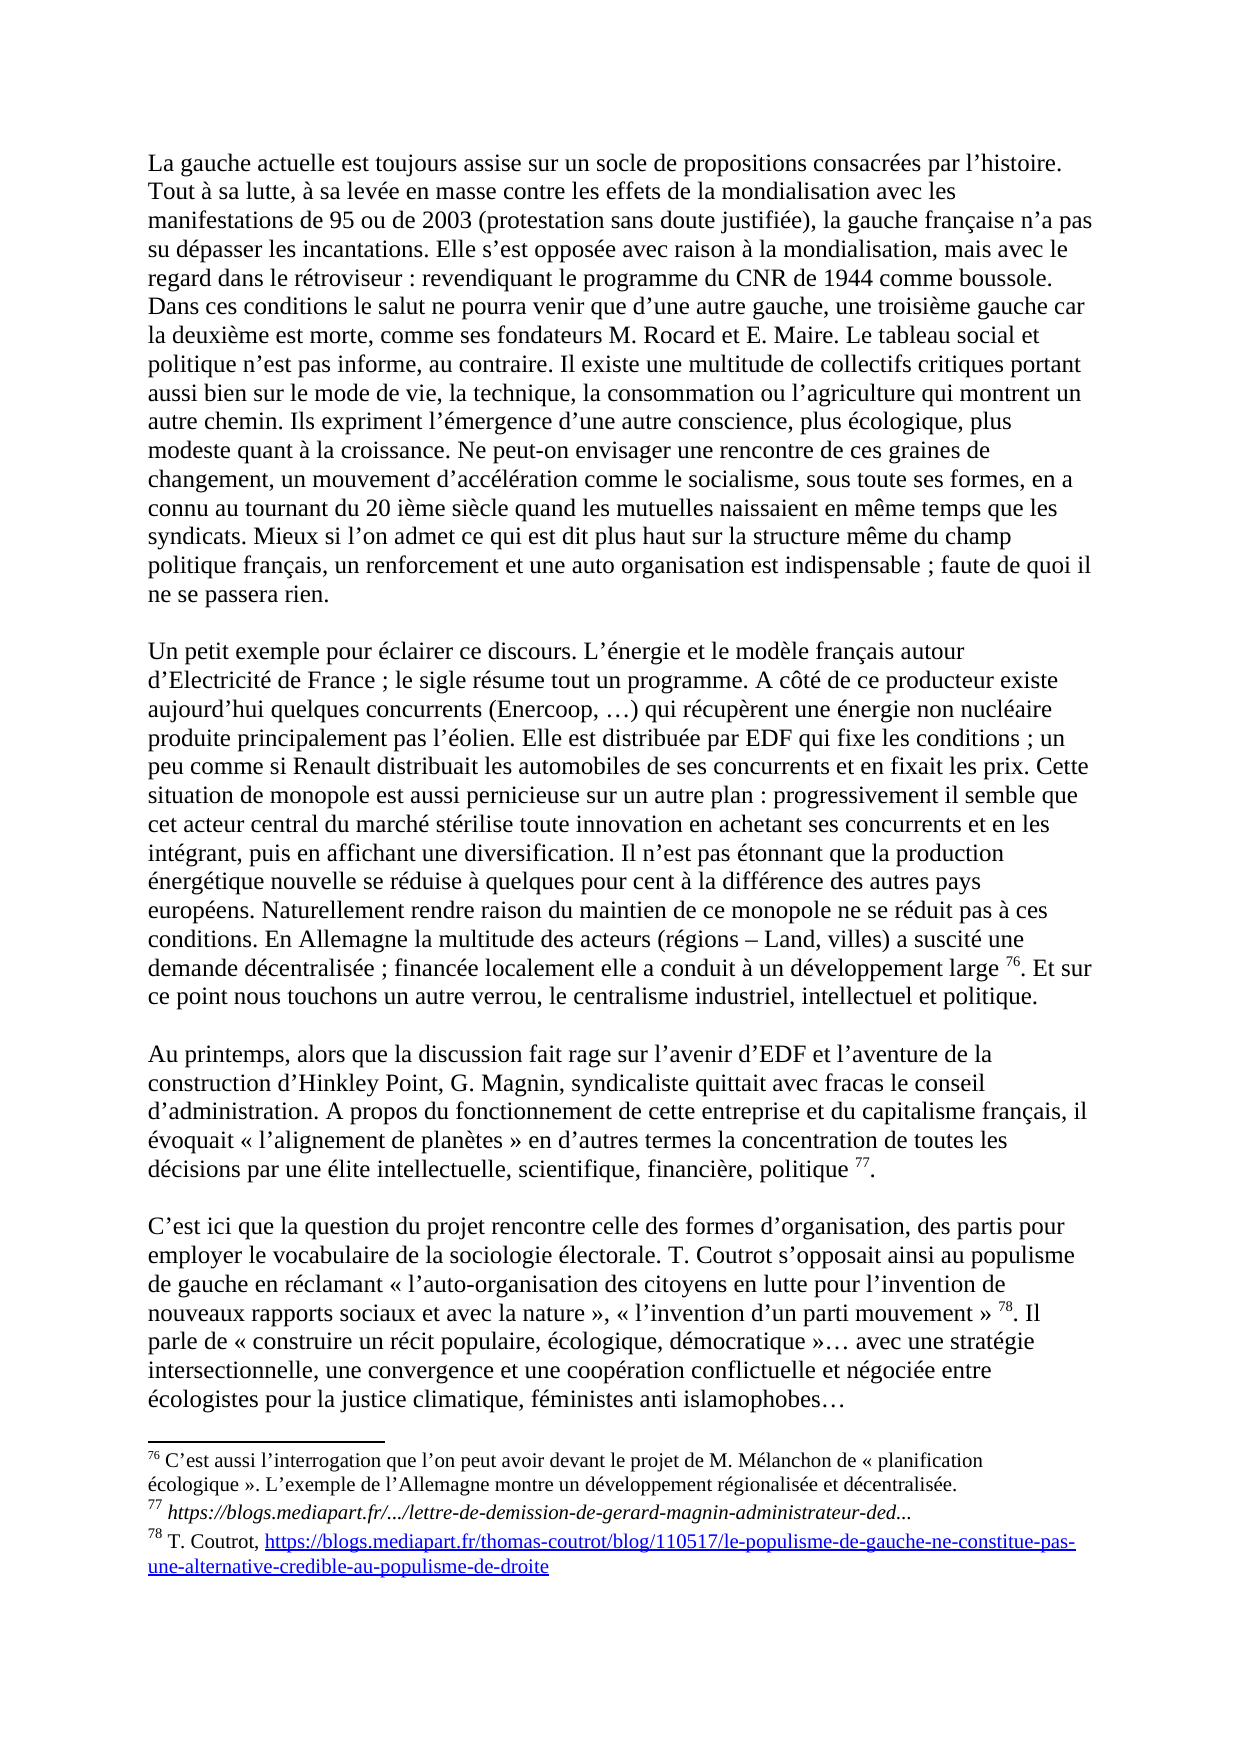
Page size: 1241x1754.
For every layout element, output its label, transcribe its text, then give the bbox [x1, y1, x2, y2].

text C’est aussi l’interrogation que l’on peut avoir devant le projet de M. Mélanchon de « planification écologique ». L’exemple de l’Allemagne montre un développement régionalisée et décentralisée. [148, 1448, 1093, 1496]
text C’est ici que la question du projet rencontre celle des formes d’organisation, des partis pour employer le vocabulaire de la sociologie électorale. T. Coutrot s’opposait ainsi au populisme de gauche en réclamant « l’auto-organisation des citoyens en lutte pour l’invention de nouveaux rapports sociaux et avec la nature », « l’invention d’un parti mouvement » . Il parle de « construire un récit populaire, écologique, démocratique »… avec une stratégie intersectionnelle, une convergence et une coopération conflictuelle et négociée entre écologistes pour la justice climatique, féministes anti islamophobes… [148, 1211, 1093, 1413]
text https://blogs.mediapart.fr/.../lettre-de-demission-de-gerard-magnin-administrateur-ded... [148, 1496, 1093, 1525]
text Au printemps, alors que la discussion fait rage sur l’avenir d’EDF et l’aventure de la construction d’Hinkley Point, G. Magnin, syndicaliste quittait avec fracas le conseil d’administration. A propos du fonctionnement de cette entreprise et du capitalisme français, il évoquait « l’alignement de planètes » en d’autres termes la concentration de toutes les décisions par une élite intellectuelle, scientifique, financière, politique . [148, 1039, 1093, 1183]
text La gauche actuelle est toujours assise sur un socle de propositions consacrées par l’histoire. Tout à sa lutte, à sa levée en masse contre les effets de la mondialisation avec les manifestations de 95 ou de 2003 (protestation sans doute justifiée), la gauche française n’a pas su dépasser les incantations. Elle s’est opposée avec raison à la mondialisation, mais avec le regard dans le rétroviseur : revendiquant le programme du CNR de 1944 comme boussole. Dans ces conditions le salut ne pourra venir que d’une autre gauche, une troisième gauche car la deuxième est morte, comme ses fondateurs M. Rocard et E. Maire. Le tableau social et politique n’est pas informe, au contraire. Il existe une multitude de collectifs critiques portant aussi bien sur le mode de vie, la technique, la consommation ou l’agriculture qui montrent un autre chemin. Ils expriment l’émergence d’une autre conscience, plus écologique, plus modeste quant à la croissance. Ne peut-on envisager une rencontre de ces graines de changement, un mouvement d’accélération comme le socialisme, sous toute ses formes, en a connu au tournant du 20 ième siècle quand les mutuelles naissaient en même temps que les syndicats. Mieux si l’on admet ce qui est dit plus haut sur la structure même du champ politique français, un renforcement et une auto organisation est indispensable ; faute de quoi il ne se passera rien. [148, 148, 1093, 608]
text T. Coutrot, https://blogs.mediapart.fr/thomas-coutrot/blog/110517/le-populisme-de-gauche-ne-constitue-pas-une-alternative-credible-au-populisme-de-droite [148, 1525, 1093, 1578]
text Un petit exemple pour éclairer ce discours. L’énergie et le modèle français autour d’Electricité de France ; le sigle résume tout un programme. A côté de ce producteur existe aujourd’hui quelques concurrents (Enercoop, …) qui récupèrent une énergie non nucléaire produite principalement pas l’éolien. Elle est distribuée par EDF qui fixe les conditions ; un peu comme si Renault distribuait les automobiles de ses concurrents et en fixait les prix. Cette situation de monopole est aussi pernicieuse sur un autre plan : progressivement il semble que cet acteur central du marché stérilise toute innovation en achetant ses concurrents et en les intégrant, puis en affichant une diversification. Il n’est pas étonnant que la production énergétique nouvelle se réduise à quelques pour cent à la différence des autres pays européens. Naturellement rendre raison du maintien de ce monopole ne se réduit pas à ces conditions. En Allemagne la multitude des acteurs (régions – Land, villes) a suscité une demande décentralisée ; financée localement elle a conduit à un développement large . Et sur ce point nous touchons un autre verrou, le centralisme industriel, intellectuel et politique. [148, 636, 1093, 1010]
